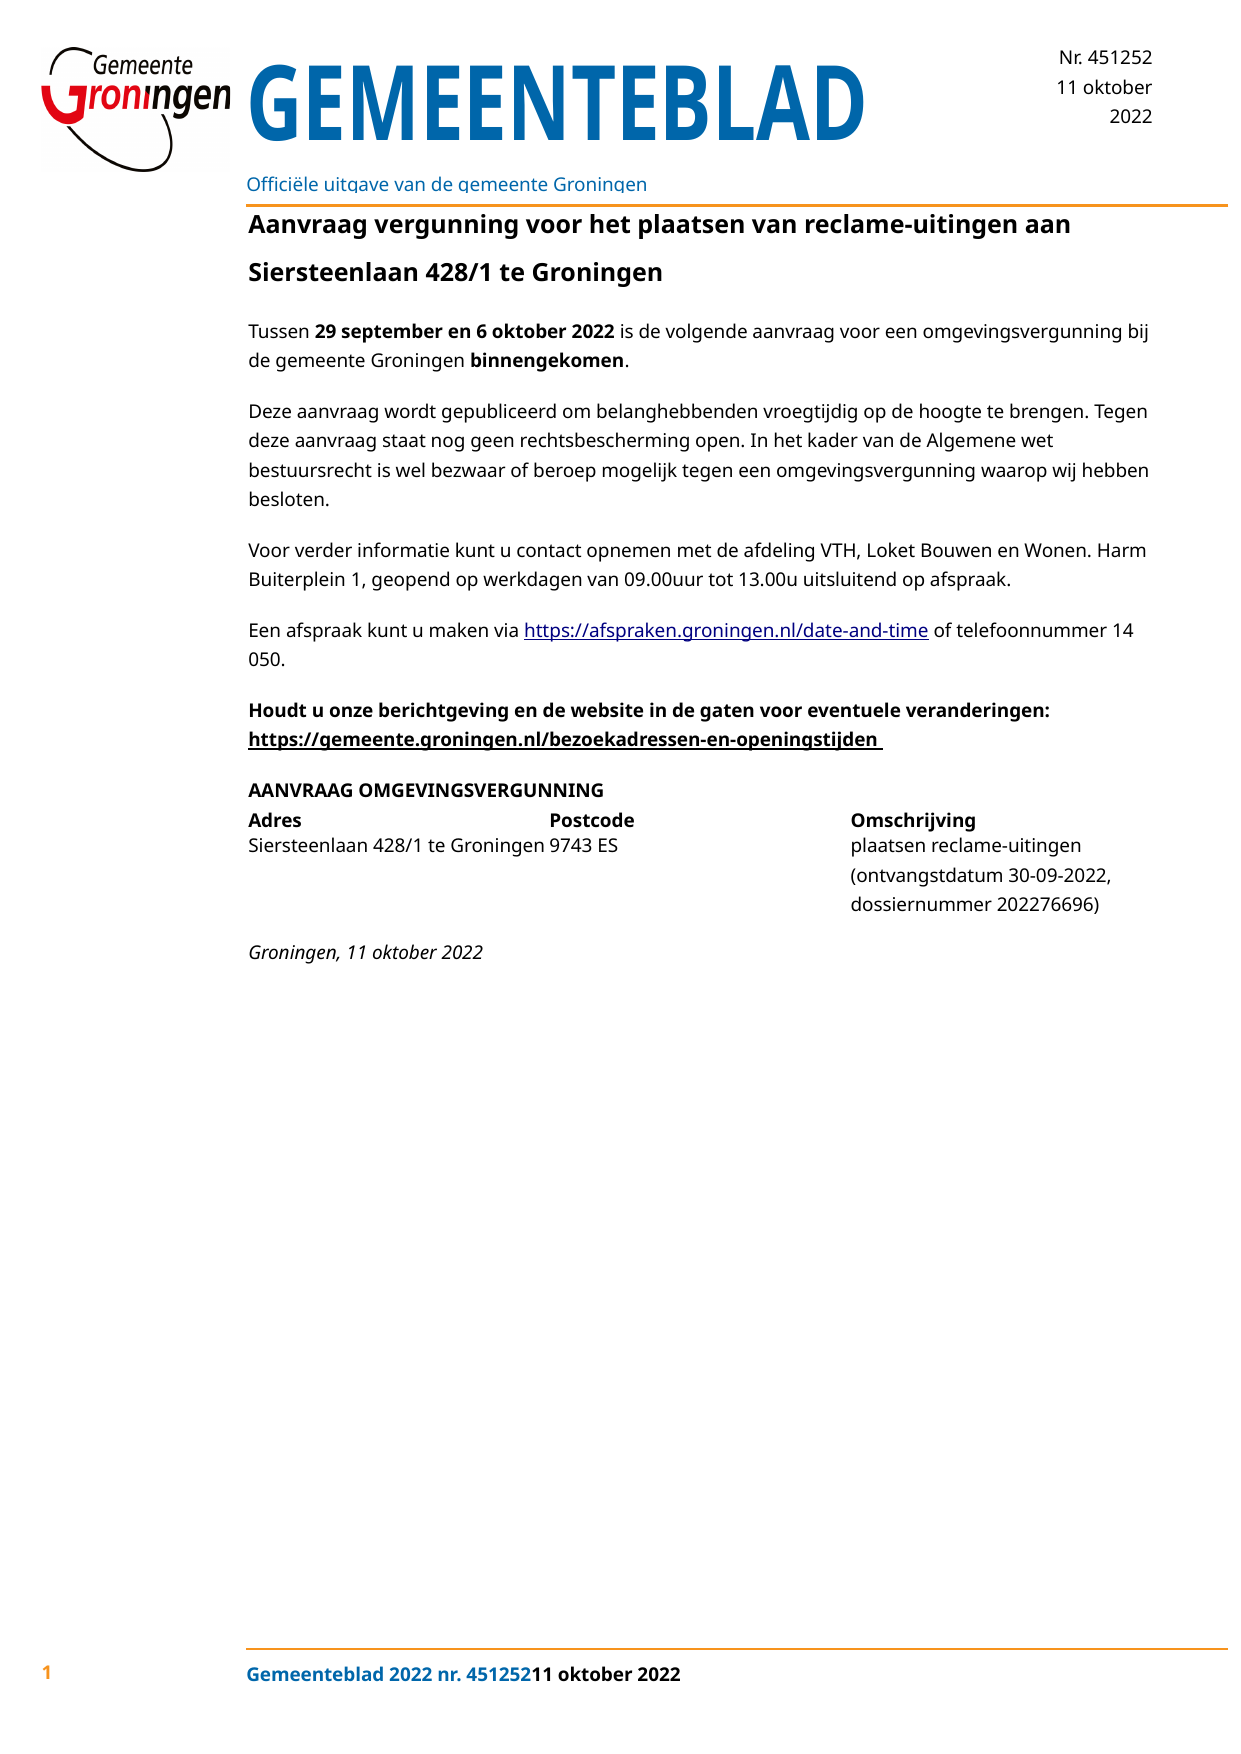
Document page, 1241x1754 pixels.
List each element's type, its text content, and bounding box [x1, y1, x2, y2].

table_header Postcode [549, 807, 850, 832]
table_header Adres [248, 807, 549, 832]
text Een afspraak kunt u maken via https://afspraken.groningen.nl/date-and-time of telefoonnummer 14 050. [248, 617, 1152, 672]
table_cell Siersteenlaan 428/1 te Groningen [248, 833, 549, 917]
text Tussen 29 september en 6 oktober 2022 is de volgende aanvraag voor een omgevingsvergunning bij de gemeente Groningen binnengekomen. [248, 318, 1152, 373]
text Voor verder informatie kunt u contact opnemen met de afdeling VTH, Loket Bouwen en Wonen. Harm Buiterplein 1, geopend op werkdagen van 09.00uur tot 13.00u uitsluitend op afspraak. [248, 537, 1152, 592]
table_cell plaatsen reclame-uitingen (ontvangstdatum 30-09-2022, dossiernummer 202276696) [850, 833, 1152, 917]
table_header Omschrijving [850, 807, 1152, 832]
picture [41, 47, 231, 172]
text Groningen, 11 oktober 2022 [248, 939, 1152, 964]
text Deze aanvraag wordt gepubliceerd om belanghebbenden vroegtijdig op de hoogte te brengen. Tegen deze aanvraag staat nog geen rechtsbescherming open. In het kader van de Algemene wet bestuursrecht is wel bezwaar of beroep mogelijk tegen een omgevingsvergunning waarop wij hebben besloten. [248, 398, 1152, 512]
text Houdt u onze berichtgeving en de website in de gaten voor eventuele veranderingen: https://gemeente.groningen.nl/bezoekadressen-en-openingstijden [248, 697, 1152, 752]
text AANVRAAG OMGEVINGSVERGUNNING [248, 777, 1152, 803]
table_cell 9743 ES [549, 833, 850, 917]
text Aanvraag vergunning voor het plaatsen van reclame-uitingen aan Siersteenlaan 428/1 te Groningen [248, 207, 1152, 288]
